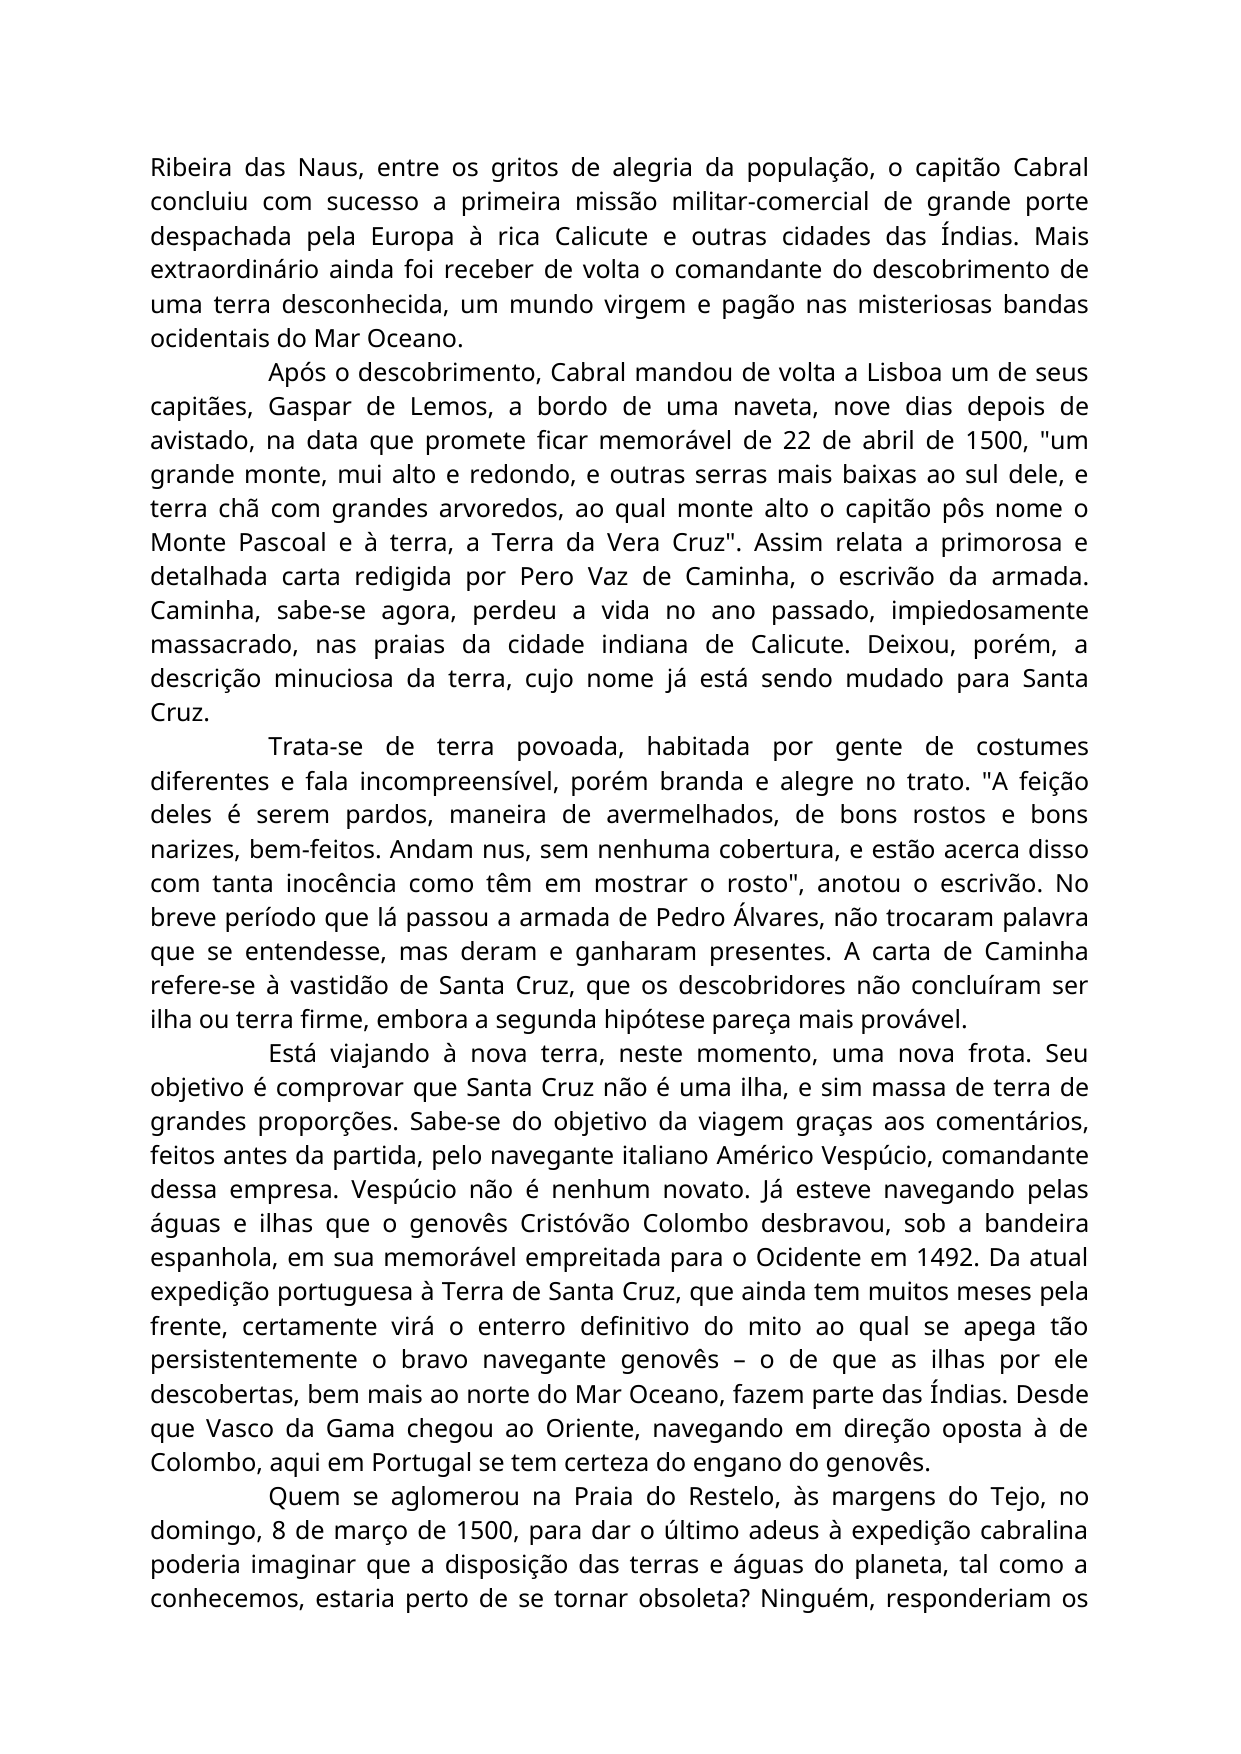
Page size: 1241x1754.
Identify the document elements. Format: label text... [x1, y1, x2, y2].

text Quem se aglomerou na Praia do Restelo, às margens do Tejo, no domingo, 8 de março de 1500, para dar o último adeus à expedição cabralina poderia imaginar que a disposição das terras e águas do planeta, tal como a conhecemos, estaria perto de se tornar obsoleta? Ninguém, responderiam os [150, 1478, 1090, 1615]
text Ribeira das Naus, entre os gritos de alegria da população, o capitão Cabral concluiu com sucesso a primeira missão militar-comercial de grande porte despachada pela Europa à rica Calicute e outras cidades das Índias. Mais extraordinário ainda foi receber de volta o comandante do descobrimento de uma terra desconhecida, um mundo virgem e pagão nas misteriosas bandas ocidentais do Mar Oceano. [150, 150, 1090, 354]
text Está viajando à nova terra, neste momento, uma nova frota. Seu objetivo é comprovar que Santa Cruz não é uma ilha, e sim massa de terra de grandes proporções. Sabe-se do objetivo da viagem graças aos comentários, feitos antes da partida, pelo navegante italiano Américo Vespúcio, comandante dessa empresa. Vespúcio não é nenhum novato. Já esteve navegando pelas águas e ilhas que o genovês Cristóvão Colombo desbravou, sob a bandeira espanhola, em sua memorável empreitada para o Ocidente em 1492. Da atual expedição portuguesa à Terra de Santa Cruz, que ainda tem muitos meses pela frente, certamente virá o enterro definitivo do mito ao qual se apega tão persistentemente o bravo navegante genovês – o de que as ilhas por ele descobertas, bem mais ao norte do Mar Oceano, fazem parte das Índias. Desde que Vasco da Gama chegou ao Oriente, navegando em direção oposta à de Colombo, aqui em Portugal se tem certeza do engano do genovês. [150, 1036, 1090, 1478]
text Trata-se de terra povoada, habitada por gente de costumes diferentes e fala incompreensível, porém branda e alegre no trato. "A feição deles é serem pardos, maneira de avermelhados, de bons rostos e bons narizes, bem-feitos. Andam nus, sem nenhuma cobertura, e estão acerca disso com tanta inocência como têm em mostrar o rosto", anotou o escrivão. No breve período que lá passou a armada de Pedro Álvares, não trocaram palavra que se entendesse, mas deram e ganharam presentes. A carta de Caminha refere-se à vastidão de Santa Cruz, que os descobridores não concluíram ser ilha ou terra firme, embora a segunda hipótese pareça mais provável. [150, 729, 1090, 1036]
text Após o descobrimento, Cabral mandou de volta a Lisboa um de seus capitães, Gaspar de Lemos, a bordo de uma naveta, nove dias depois de avistado, na data que promete ficar memorável de 22 de abril de 1500, "um grande monte, mui alto e redondo, e outras serras mais baixas ao sul dele, e terra chã com grandes arvoredos, ao qual monte alto o capitão pôs nome o Monte Pascoal e à terra, a Terra da Vera Cruz". Assim relata a primorosa e detalhada carta redigida por Pero Vaz de Caminha, o escrivão da armada. Caminha, sabe-se agora, perdeu a vida no ano passado, impiedosamente massacrado, nas praias da cidade indiana de Calicute. Deixou, porém, a descrição minuciosa da terra, cujo nome já está sendo mudado para Santa Cruz. [150, 354, 1090, 729]
